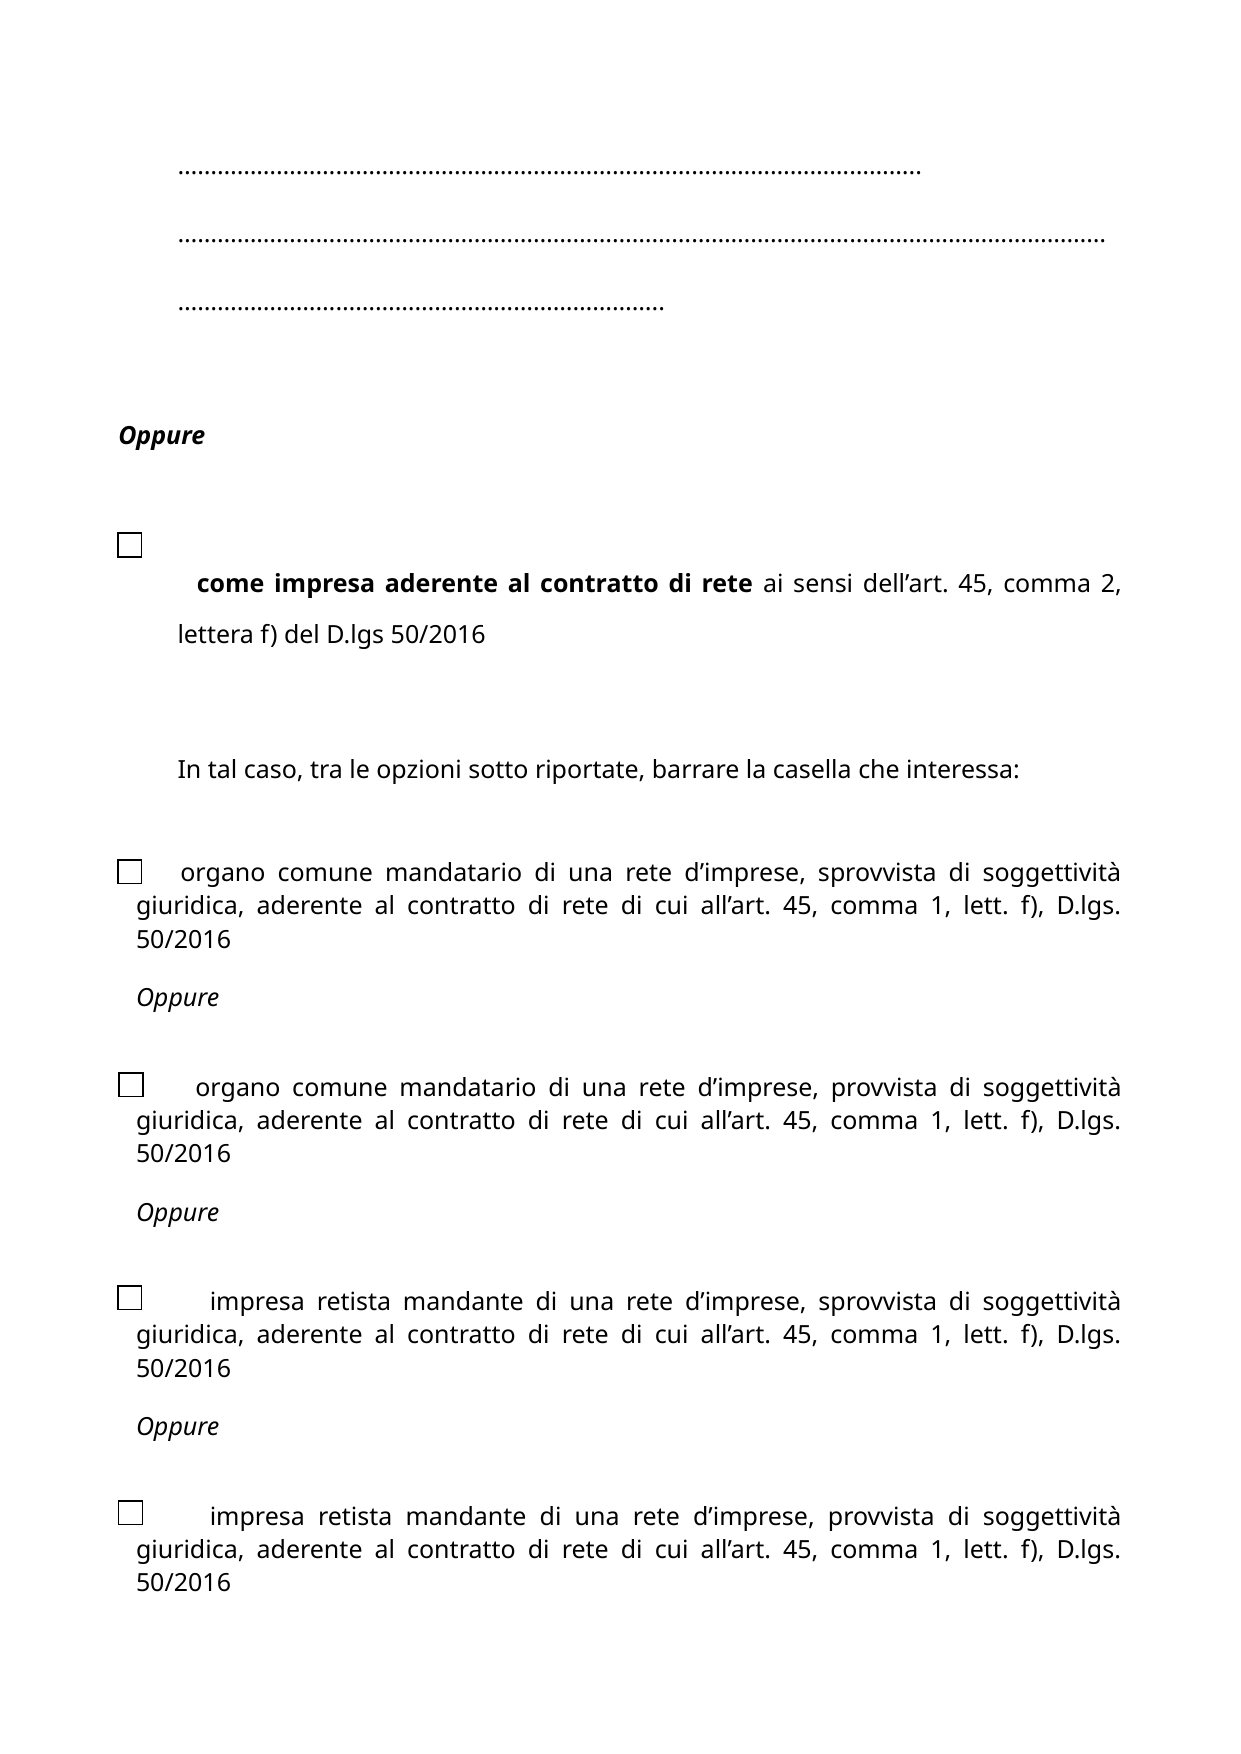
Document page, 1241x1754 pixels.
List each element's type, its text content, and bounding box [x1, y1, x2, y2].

text organo comune mandatario di una rete d’imprese, provvista di soggettività giuridica, aderente al contratto di rete di cui all’art. 45, comma 1, lett. f), D.lgs. 50/2016 [136, 1069, 1122, 1169]
text come impresa aderente al contratto di rete ai sensi dell’art. 45, comma 2, lettera f) del D.lgs 50/2016 [177, 566, 1122, 651]
text impresa retista mandante di una rete d’imprese, sprovvista di soggettività giuridica, aderente al contratto di rete di cui all’art. 45, comma 1, lett. f), D.lgs. 50/2016 [136, 1284, 1122, 1384]
subtitle Oppure [136, 1194, 1122, 1228]
subtitle Oppure [136, 980, 1122, 1013]
subtitle Oppure [136, 1409, 1122, 1442]
text impresa retista mandante di una rete d’imprese, provvista di soggettività giuridica, aderente al contratto di rete di cui all’art. 45, comma 1, lett. f), D.lgs. 50/2016 [136, 1498, 1122, 1598]
text organo comune mandatario di una rete d’imprese, sprovvista di soggettività giuridica, aderente al contratto di rete di cui all’art. 45, comma 1, lett. f), D.lgs. 50/2016 [136, 855, 1122, 955]
text In tal caso, tra le opzioni sotto riportate, barrare la casella che interessa: [177, 752, 1122, 786]
text …………………………………………………………………………………………………..…………………………………………………………………………………………………………………………………………………………………………………………….. [177, 148, 1122, 318]
text Oppure [118, 417, 1122, 451]
